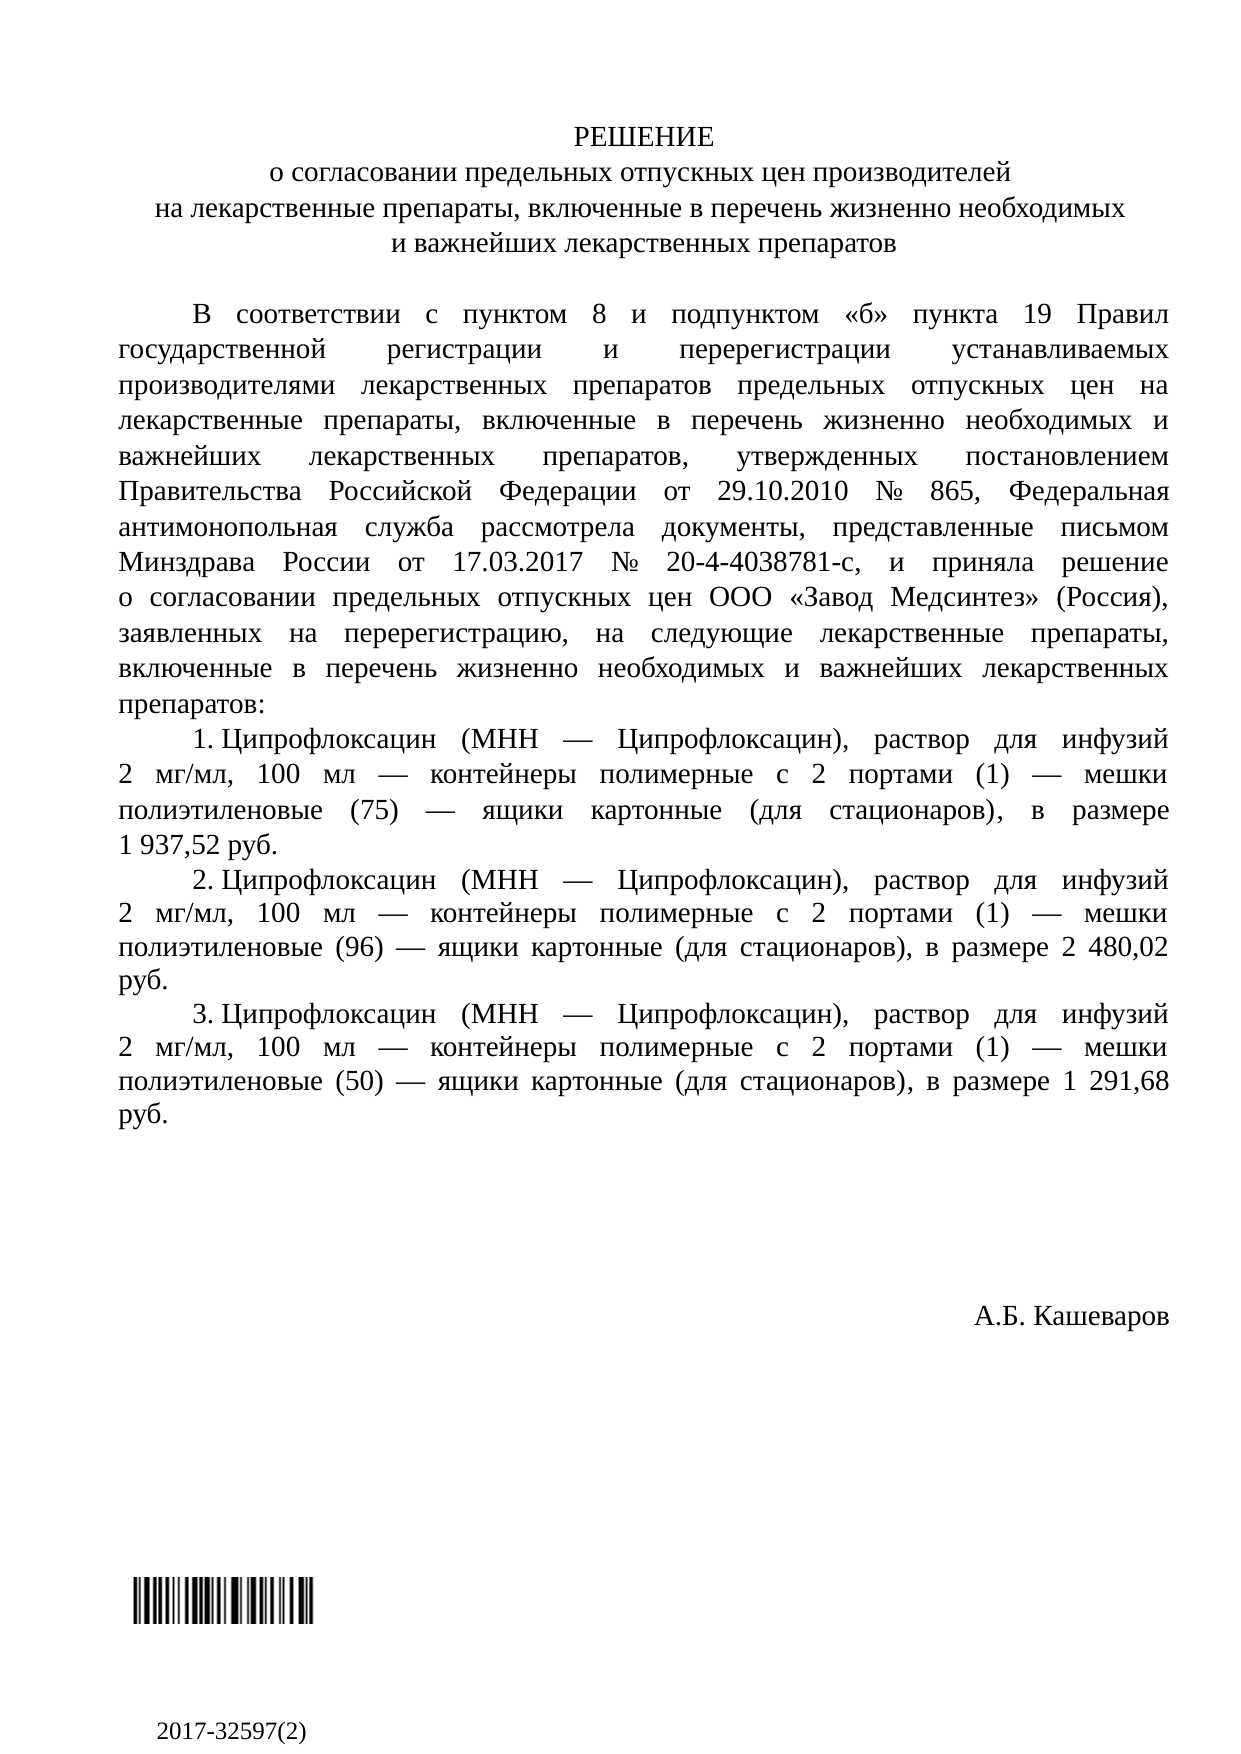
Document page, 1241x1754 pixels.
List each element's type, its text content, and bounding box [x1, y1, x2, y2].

text о согласовании предельных отпускных цен производителей [118, 153, 1170, 189]
text 3. Ципрофлоксацин (МНН — Ципрофлоксацин), раствор для инфузий 2 мг/мл, 100 мл — контейнеры полимерные с 2 портами (1) — мешки полиэтиленовые (50) — ящики картонные (для стационаров), в размере 1 291,68 руб. [118, 996, 1170, 1130]
text и важнейших лекарственных препаратов [118, 224, 1170, 260]
text В соответствии с пунктом 8 и подпунктом «б» пункта 19 Правил государственной регистрации и перерегистрации устанавливаемых производителями лекарственных препаратов предельных отпускных цен на лекарственные препараты, включенные в перечень жизненно необходимых и важнейших лекарственных препаратов, утвержденных постановлением Правительства Российской Федерации от 29.10.2010 № 865, Федеральная антимонопольная служба рассмотрела документы, представленные письмом Минздрава России от 17.03.2017 № 20-4-4038781-с, и приняла решение о согласовании предельных отпускных цен ООО «Завод Медсинтез» (Россия), заявленных на перерегистрацию, на следующие лекарственные препараты, включенные в перечень жизненно необходимых и важнейших лекарственных препаратов: [118, 295, 1170, 720]
text А.Б. Кашеваров [898, 1298, 1170, 1331]
text на лекарственные препараты, включенные в перечень жизненно необходимых [118, 189, 1170, 224]
text РЕШЕНИЕ [118, 118, 1170, 153]
picture [118, 1577, 331, 1624]
text 2. Ципрофлоксацин (МНН — Ципрофлоксацин), раствор для инфузий 2 мг/мл, 100 мл — контейнеры полимерные с 2 портами (1) — мешки полиэтиленовые (96) — ящики картонные (для стационаров), в размере 2 480,02 руб. [118, 862, 1170, 996]
text 1. Ципрофлоксацин (МНН — Ципрофлоксацин), раствор для инфузий 2 мг/мл, 100 мл — контейнеры полимерные с 2 портами (1) — мешки полиэтиленовые (75) — ящики картонные (для стационаров), в размере 1 937,52 руб. [118, 720, 1170, 862]
